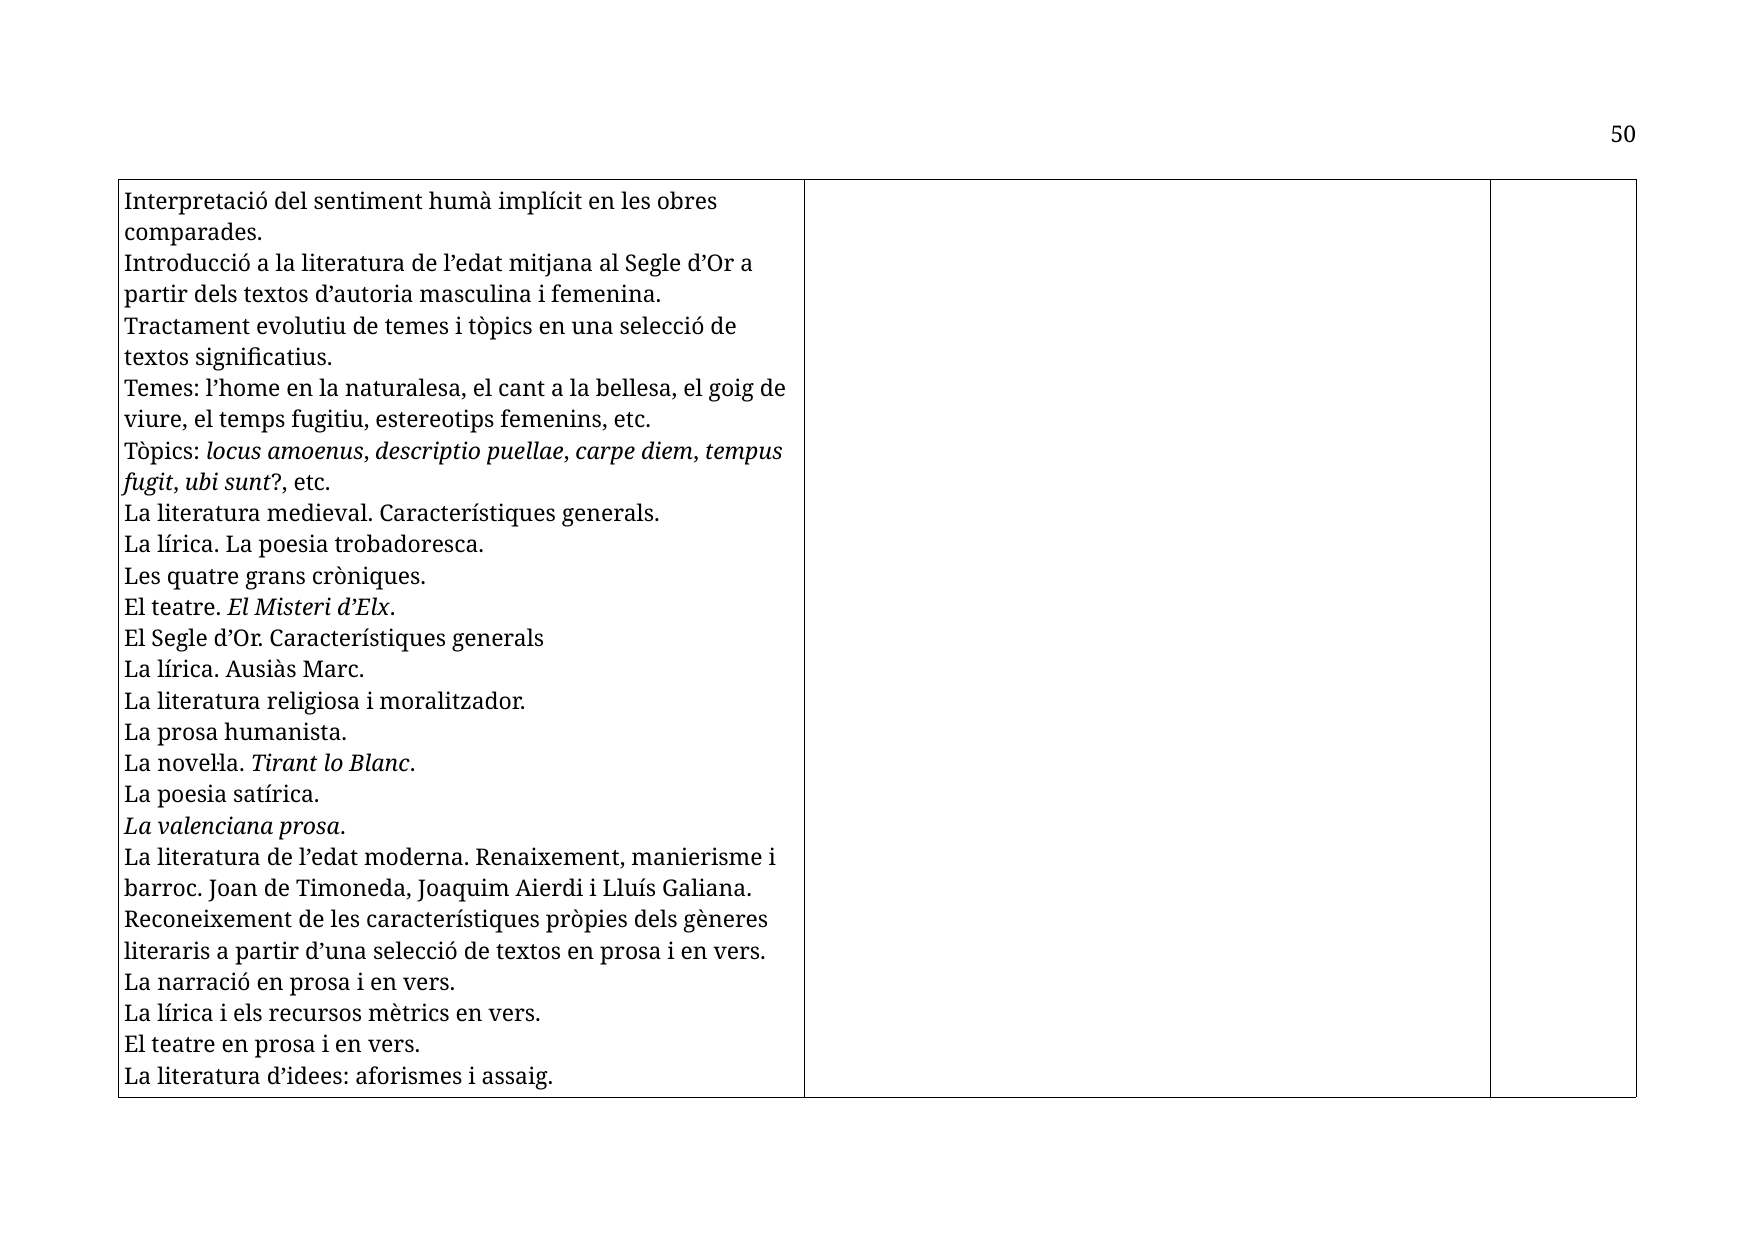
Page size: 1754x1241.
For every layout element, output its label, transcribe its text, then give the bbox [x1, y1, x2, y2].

table_cell [805, 180, 1490, 1097]
table_cell [1491, 180, 1636, 1097]
table_cell Interpretació del sentiment humà implícit en les obres comparades. Introducció a la literatura de l’edat mitjana al Segle d’Or a partir dels textos d’autoria masculina i femenina. Tractament evolutiu de temes i tòpics en una selecció de textos significatius. Temes: l’home en la naturalesa, el cant a la bellesa, el goig de viure, el temps fugitiu, estereotips femenins, etc. Tòpics: locus amoenus, descriptio puellae, carpe diem, tempus fugit, ubi sunt?, etc. La literatura medieval. Característiques generals. La lírica. La poesia trobadoresca. Les quatre grans cròniques. El teatre. El Misteri d’Elx. El Segle d’Or. Característiques generals La lírica. Ausiàs Marc. La literatura religiosa i moralitzador. La prosa humanista. La novel·la. Tirant lo Blanc. La poesia satírica. La valenciana prosa. La literatura de l’edat moderna. Renaixement, manierisme i barroc. Joan de Timoneda, Joaquim Aierdi i Lluís Galiana. Reconeixement de les característiques pròpies dels gèneres literaris a partir d’una selecció de textos en prosa i en vers. La narració en prosa i en vers. La lírica i els recursos mètrics en vers. El teatre en prosa i en vers. La literatura d’idees: aforismes i assaig. [119, 180, 804, 1097]
